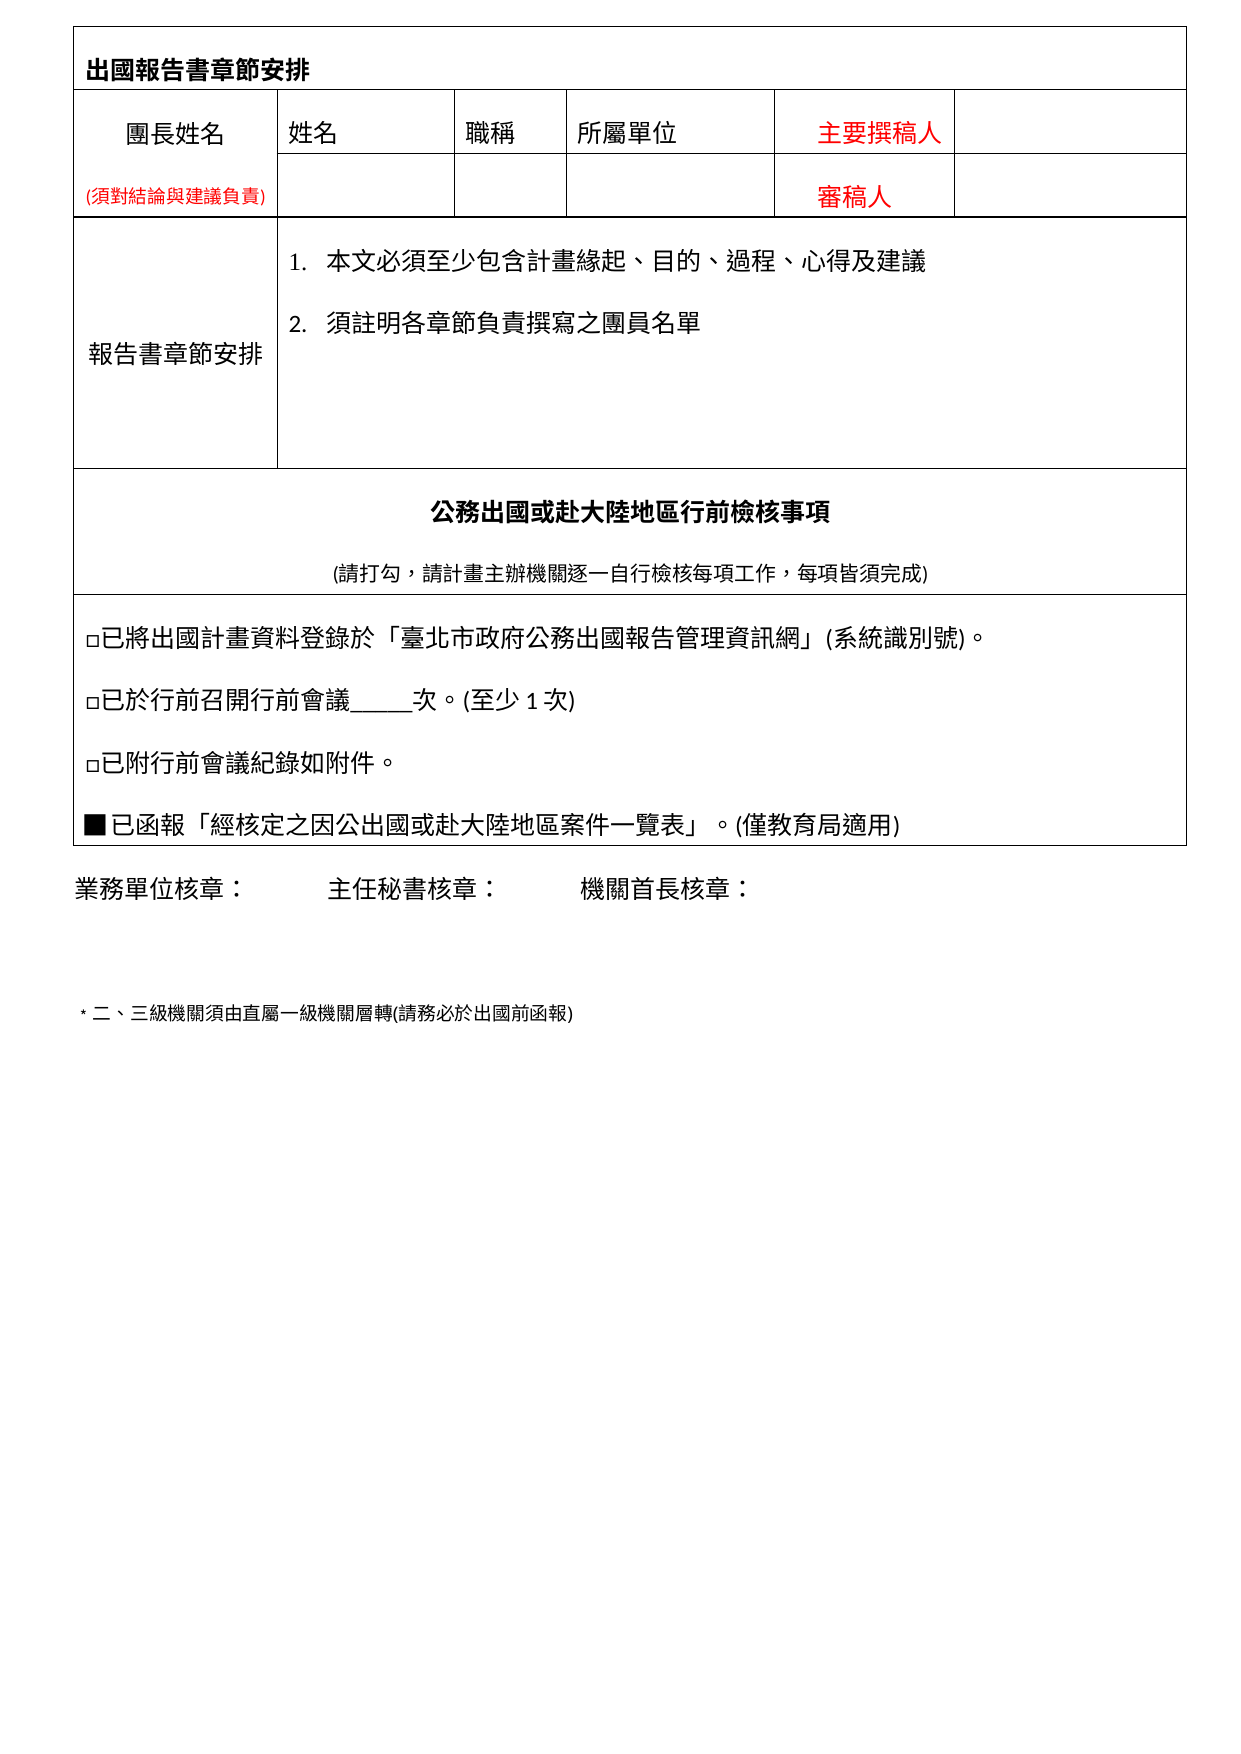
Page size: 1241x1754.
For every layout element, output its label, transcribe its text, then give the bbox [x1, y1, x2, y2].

table_cell 報告書章節安排 [74, 218, 277, 467]
table_cell 審稿人 [775, 154, 954, 216]
table_cell [567, 154, 774, 216]
table_cell 出國報告書章節安排 [74, 27, 1186, 89]
table_cell 團長姓名 (須對結論與建議負責) [74, 90, 277, 216]
text 業務單位核章： 主任秘書核章： 機關首長核章： [74, 846, 1122, 908]
table_cell 所屬單位 [567, 90, 774, 153]
table_cell 職稱 [455, 90, 566, 153]
table_cell [955, 90, 1186, 153]
table_cell □已將出國計畫資料登錄於「臺北市政府公務出國報告管理資訊網」(系統識別號)。 □已於行前召開行前會議_____次。(至少1次) □已附行前會議紀錄如附件。 已函報「經核定之因公出國或赴大陸地區案件一覽表」。(僅教育局適用) [74, 595, 1186, 844]
table_cell 公務出國或赴大陸地區行前檢核事項 (請打勾，請計畫主辦機關逐一自行檢核每項工作，每項皆須完成) [74, 469, 1186, 593]
table_cell [955, 154, 1186, 216]
table_cell [455, 154, 566, 216]
table_cell 主要撰稿人 [775, 90, 954, 153]
text ﹡二、三級機關須由直屬一級機關層轉(請務必於出國前函報) [74, 971, 1122, 1033]
table_cell 姓名 [278, 90, 454, 153]
table_cell 本文必須至少包含計畫緣起、目的、過程、心得及建議 須註明各章節負責撰寫之團員名單 [278, 218, 1186, 467]
table_cell [278, 154, 454, 216]
